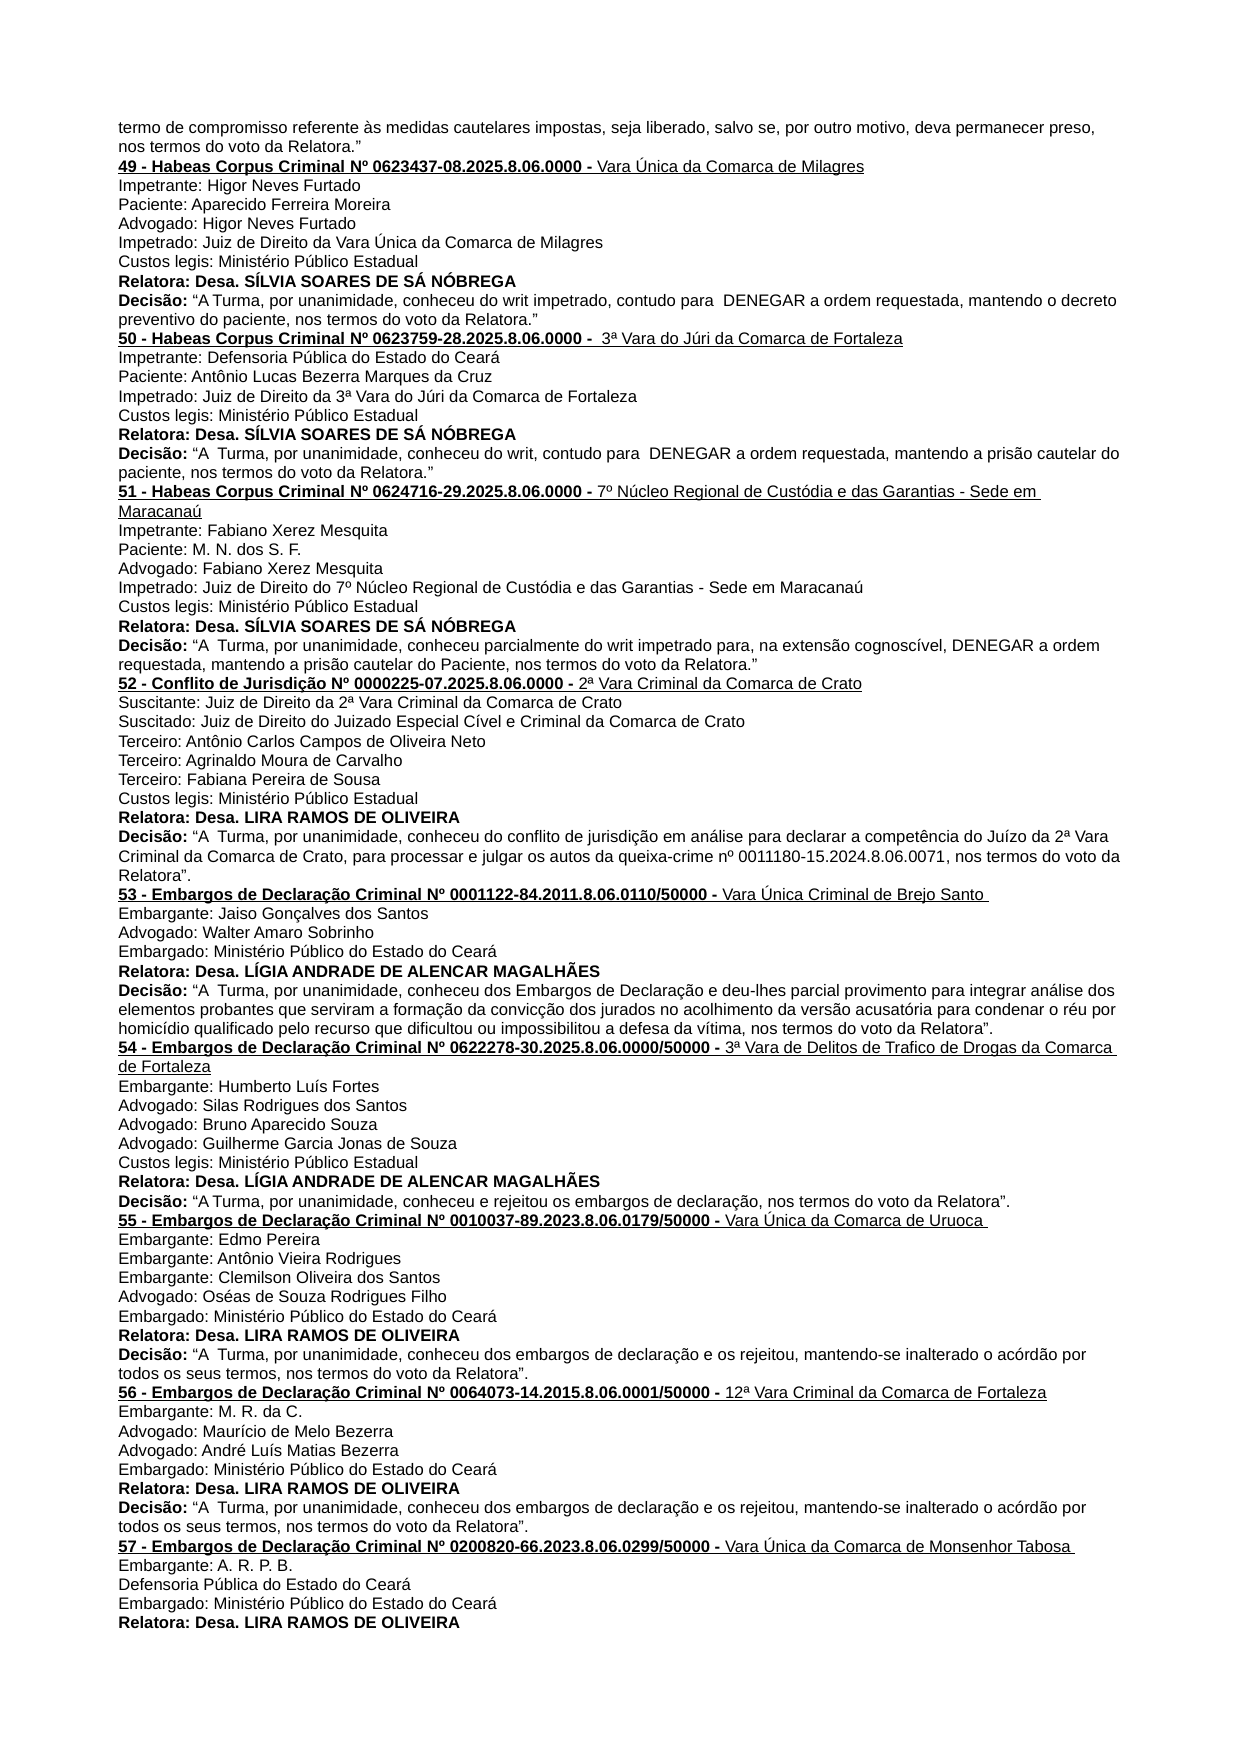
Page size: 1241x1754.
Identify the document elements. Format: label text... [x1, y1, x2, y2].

text Relatora: Desa. SÍLVIA SOARES DE SÁ NÓBREGA [118, 425, 1122, 444]
text Impetrante: Defensoria Pública do Estado do Ceará [118, 348, 1122, 367]
text Custos legis: Ministério Público Estadual [118, 597, 1122, 616]
text Decisão: “A Turma, por unanimidade, conheceu parcialmente do writ impetrado para, na extensão cognoscível, DENEGAR a ordem requestada, mantendo a prisão cautelar do Paciente, nos termos do voto da Relatora.” [118, 636, 1122, 674]
text Embargante: Humberto Luís Fortes [118, 1076, 1122, 1096]
text Custos legis: Ministério Público Estadual [118, 789, 1122, 808]
text 52 - Conflito de Jurisdição Nº 0000225-07.2025.8.06.0000 - 2ª Vara Criminal da Comarca de Crato [118, 674, 1122, 693]
text Relatora: Desa. LIRA RAMOS DE OLIVEIRA [118, 1326, 1122, 1345]
text Relatora: Desa. LÍGIA ANDRADE DE ALENCAR MAGALHÃES [118, 961, 1122, 981]
text Advogado: André Luís Matias Bezerra [118, 1441, 1122, 1460]
text Embargado: Ministério Público do Estado do Ceará [118, 1306, 1122, 1326]
text Custos legis: Ministério Público Estadual [118, 406, 1122, 425]
text Impetrado: Juiz de Direito da 3ª Vara do Júri da Comarca de Fortaleza [118, 386, 1122, 406]
text Impetrado: Juiz de Direito da Vara Única da Comarca de Milagres [118, 233, 1122, 252]
text Decisão: “A Turma, por unanimidade, conheceu do writ impetrado, contudo para DENEGAR a ordem requestada, mantendo o decreto preventivo do paciente, nos termos do voto da Relatora.” [118, 291, 1122, 329]
text Suscitante: Juiz de Direito da 2ª Vara Criminal da Comarca de Crato [118, 693, 1122, 712]
text Advogado: Guilherme Garcia Jonas de Souza [118, 1134, 1122, 1153]
text Decisão: “A Turma, por unanimidade, conheceu dos Embargos de Declaração e deu-lhes parcial provimento para integrar análise dos elementos probantes que serviram a formação da convicção dos jurados no acolhimento da versão acusatória para condenar o réu por homicídio qualificado pelo recurso que dificultou ou impossibilitou a defesa da vítima, nos termos do voto da Relatora”. [118, 981, 1122, 1038]
text Defensoria Pública do Estado do Ceará [118, 1575, 1122, 1594]
text Embargante: M. R. da C. [118, 1402, 1122, 1421]
text Paciente: Aparecido Ferreira Moreira [118, 195, 1122, 214]
text 54 - Embargos de Declaração Criminal Nº 0622278-30.2025.8.06.0000/50000 - 3ª Vara de Delitos de Trafico de Drogas da Comarca de Fortaleza [118, 1038, 1122, 1076]
text Advogado: Higor Neves Furtado [118, 214, 1122, 233]
text Impetrado: Juiz de Direito do 7º Núcleo Regional de Custódia e das Garantias - Sede em Maracanaú [118, 578, 1122, 597]
text 57 - Embargos de Declaração Criminal Nº 0200820-66.2023.8.06.0299/50000 - Vara Única da Comarca de Monsenhor Tabosa [118, 1536, 1122, 1556]
text Relatora: Desa. LIRA RAMOS DE OLIVEIRA [118, 1613, 1122, 1632]
text Terceiro: Fabiana Pereira de Sousa [118, 770, 1122, 789]
text Embargante: Jaiso Gonçalves dos Santos [118, 904, 1122, 923]
text 49 - Habeas Corpus Criminal Nº 0623437-08.2025.8.06.0000 - Vara Única da Comarca de Milagres [118, 156, 1122, 176]
text Relatora: Desa. SÍLVIA SOARES DE SÁ NÓBREGA [118, 616, 1122, 636]
text Terceiro: Antônio Carlos Campos de Oliveira Neto [118, 731, 1122, 751]
text 53 - Embargos de Declaração Criminal Nº 0001122-84.2011.8.06.0110/50000 - Vara Única Criminal de Brejo Santo [118, 885, 1122, 904]
text Relatora: Desa. LIRA RAMOS DE OLIVEIRA [118, 1479, 1122, 1498]
text 50 - Habeas Corpus Criminal Nº 0623759-28.2025.8.06.0000 - 3ª Vara do Júri da Comarca de Fortaleza [118, 329, 1122, 348]
text Decisão: “A Turma, por unanimidade, conheceu do writ, contudo para DENEGAR a ordem requestada, mantendo a prisão cautelar do paciente, nos termos do voto da Relatora.” [118, 444, 1122, 482]
text Embargado: Ministério Público do Estado do Ceará [118, 1460, 1122, 1479]
text Advogado: Bruno Aparecido Souza [118, 1115, 1122, 1134]
text Impetrante: Fabiano Xerez Mesquita [118, 521, 1122, 540]
text Decisão: “A Turma, por unanimidade, conheceu dos embargos de declaração e os rejeitou, mantendo-se inalterado o acórdão por todos os seus termos, nos termos do voto da Relatora”. [118, 1345, 1122, 1383]
text Embargado: Ministério Público do Estado do Ceará [118, 1594, 1122, 1613]
text Decisão: “A Turma, por unanimidade, conheceu e rejeitou os embargos de declaração, nos termos do voto da Relatora”. [118, 1191, 1122, 1211]
text Impetrante: Higor Neves Furtado [118, 176, 1122, 195]
text Custos legis: Ministério Público Estadual [118, 252, 1122, 271]
text Paciente: Antônio Lucas Bezerra Marques da Cruz [118, 367, 1122, 386]
text 56 - Embargos de Declaração Criminal Nº 0064073-14.2015.8.06.0001/50000 - 12ª Vara Criminal da Comarca de Fortaleza [118, 1383, 1122, 1402]
text Embargado: Ministério Público do Estado do Ceará [118, 942, 1122, 961]
text 55 - Embargos de Declaração Criminal Nº 0010037-89.2023.8.06.0179/50000 - Vara Única da Comarca de Uruoca [118, 1211, 1122, 1230]
text Relatora: Desa. LIRA RAMOS DE OLIVEIRA [118, 808, 1122, 827]
text Embargante: Clemilson Oliveira dos Santos [118, 1268, 1122, 1287]
text Decisão: “A Turma, por unanimidade, conheceu dos embargos de declaração e os rejeitou, mantendo-se inalterado o acórdão por todos os seus termos, nos termos do voto da Relatora”. [118, 1498, 1122, 1536]
text Paciente: M. N. dos S. F. [118, 540, 1122, 559]
text Embargante: Antônio Vieira Rodrigues [118, 1249, 1122, 1268]
text Advogado: Oséas de Souza Rodrigues Filho [118, 1287, 1122, 1306]
text Suscitado: Juiz de Direito do Juizado Especial Cível e Criminal da Comarca de Crato [118, 712, 1122, 731]
text termo de compromisso referente às medidas cautelares impostas, seja liberado, salvo se, por outro motivo, deva permanecer preso, nos termos do voto da Relatora.” [118, 118, 1122, 156]
text Relatora: Desa. LÍGIA ANDRADE DE ALENCAR MAGALHÃES [118, 1172, 1122, 1191]
text 51 - Habeas Corpus Criminal Nº 0624716-29.2025.8.06.0000 - 7º Núcleo Regional de Custódia e das Garantias - Sede em Maracanaú [118, 482, 1122, 521]
text Advogado: Walter Amaro Sobrinho [118, 923, 1122, 942]
text Advogado: Fabiano Xerez Mesquita [118, 559, 1122, 578]
text Decisão: “A Turma, por unanimidade, conheceu do conflito de jurisdição em análise para declarar a competência do Juízo da 2ª Vara Criminal da Comarca de Crato, para processar e julgar os autos da queixa-crime nº 0011180-15.2024.8.06.0071, nos termos do voto da Relatora”. [118, 827, 1122, 885]
text Embargante: A. R. P. B. [118, 1556, 1122, 1575]
text Terceiro: Agrinaldo Moura de Carvalho [118, 751, 1122, 770]
text Custos legis: Ministério Público Estadual [118, 1153, 1122, 1172]
text Embargante: Edmo Pereira [118, 1230, 1122, 1249]
text Advogado: Maurício de Melo Bezerra [118, 1421, 1122, 1441]
text Relatora: Desa. SÍLVIA SOARES DE SÁ NÓBREGA [118, 271, 1122, 291]
text Advogado: Silas Rodrigues dos Santos [118, 1096, 1122, 1115]
